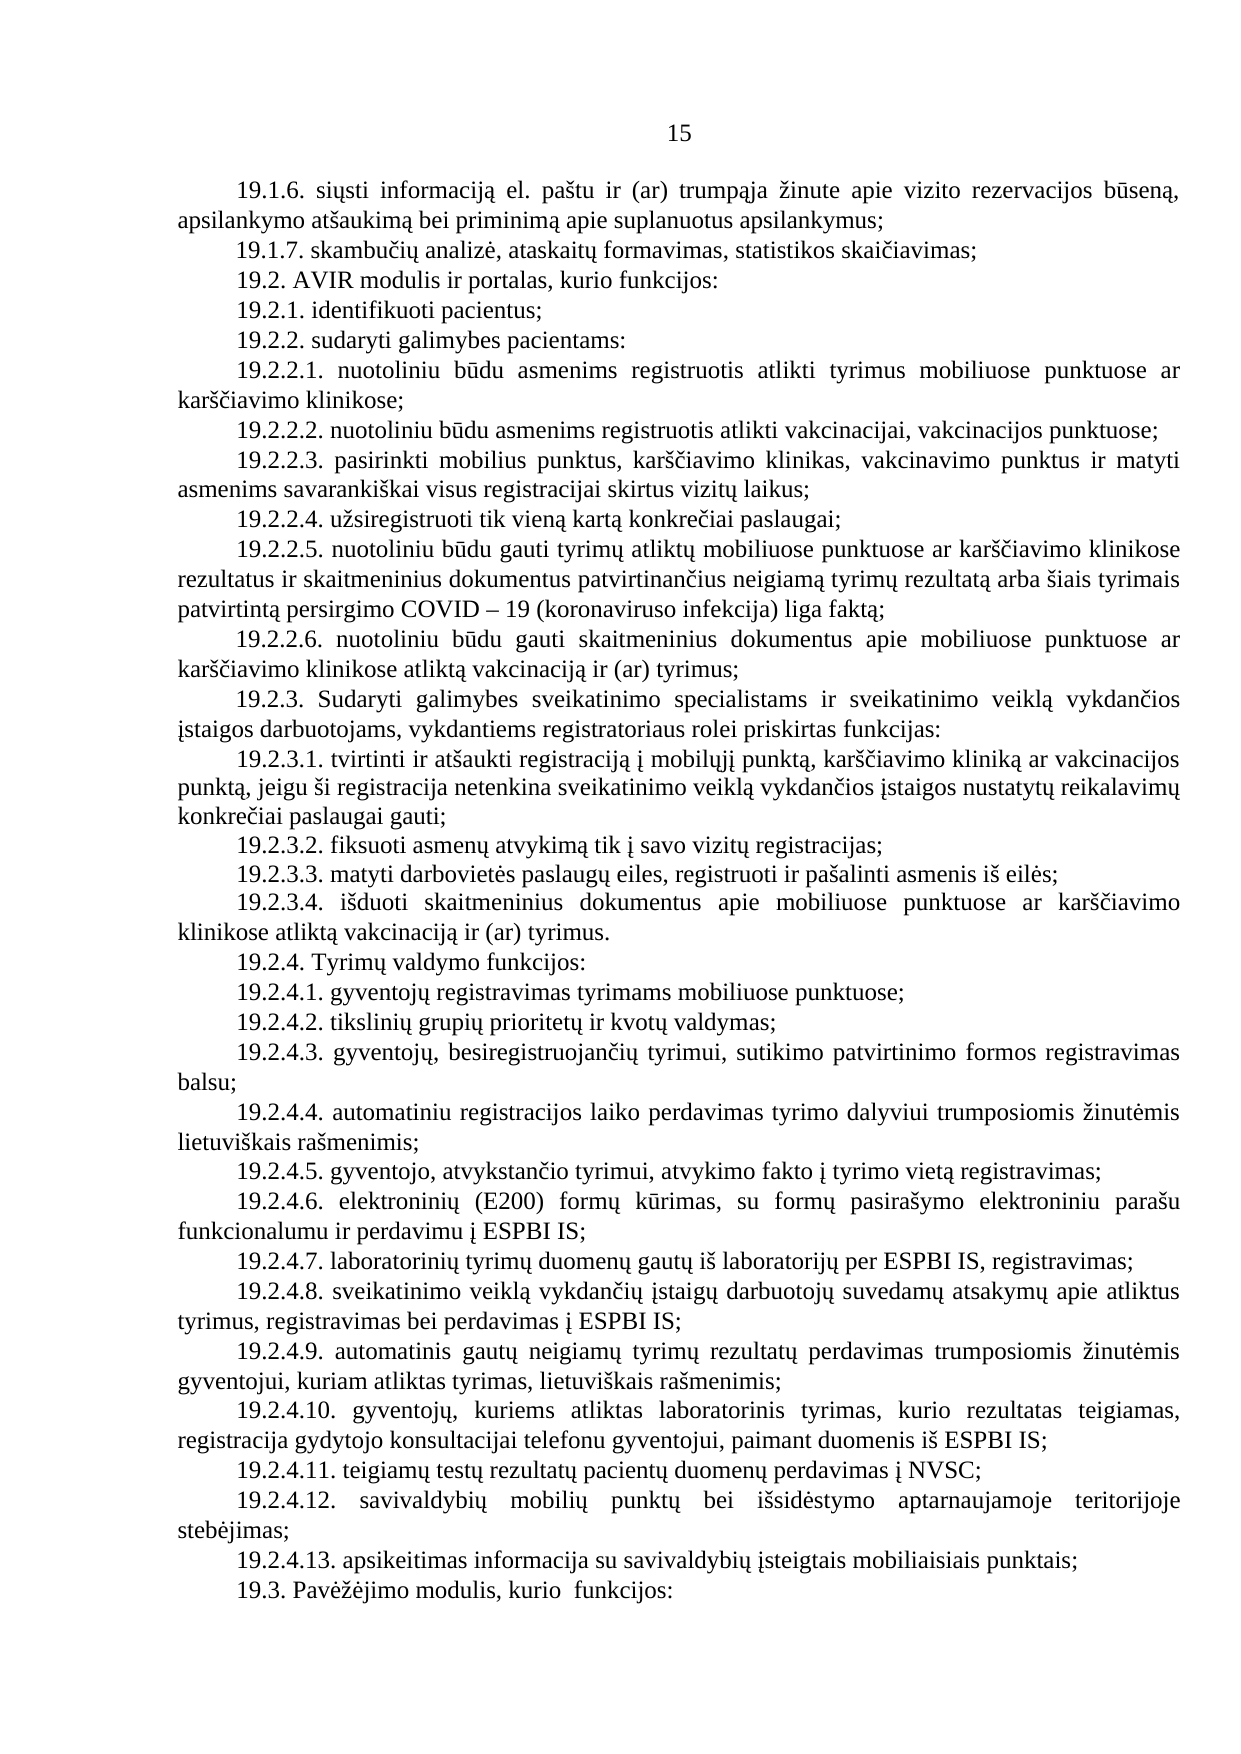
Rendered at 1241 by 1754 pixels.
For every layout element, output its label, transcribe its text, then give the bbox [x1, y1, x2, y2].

text 19.2.3.1. tvirtinti ir atšaukti registraciją į mobilųjį punktą, karščiavimo kliniką ar vakcinacijos punktą, jeigu ši registracija netenkina sveikatinimo veiklą vykdančios įstaigos nustatytų reikalavimų konkrečiai paslaugai gauti; [177, 744, 1181, 830]
text 19.2.4.7. laboratorinių tyrimų duomenų gautų iš laboratorijų per ESPBI IS, registravimas; [177, 1246, 1181, 1275]
text 19.2.1. identifikuoti pacientus; [177, 295, 1181, 324]
text 19.2.2.4. užsiregistruoti tik vieną kartą konkrečiai paslaugai; [177, 504, 1181, 533]
text 19.2.2.6. nuotoliniu būdu gauti skaitmeninius dokumentus apie mobiliuose punktuose ar karščiavimo klinikose atliktą vakcinaciją ir (ar) tyrimus; [177, 624, 1181, 683]
text 19.2.4.13. apsikeitimas informacija su savivaldybių įsteigtais mobiliaisiais punktais; [177, 1545, 1181, 1574]
text 19.2.4.5. gyventojo, atvykstančio tyrimui, atvykimo fakto į tyrimo vietą registravimas; [177, 1156, 1181, 1185]
text 19.2.4.8. sveikatinimo veiklą vykdančių įstaigų darbuotojų suvedamų atsakymų apie atliktus tyrimus, registravimas bei perdavimas į ESPBI IS; [177, 1276, 1181, 1335]
text 19.2.2.1. nuotoliniu būdu asmenims registruotis atlikti tyrimus mobiliuose punktuose ar karščiavimo klinikose; [177, 355, 1181, 414]
text 19.2.4.1. gyventojų registravimas tyrimams mobiliuose punktuose; [177, 977, 1181, 1006]
text 19.2.3. Sudaryti galimybes sveikatinimo specialistams ir sveikatinimo veiklą vykdančios įstaigos darbuotojams, vykdantiems registratoriaus rolei priskirtas funkcijas: [177, 684, 1181, 742]
text 19.2.3.2. fiksuoti asmenų atvykimą tik į savo vizitų registracijas; [177, 830, 1181, 859]
text 19.2.2.5. nuotoliniu būdu gauti tyrimų atliktų mobiliuose punktuose ar karščiavimo klinikose rezultatus ir skaitmeninius dokumentus patvirtinančius neigiamą tyrimų rezultatą arba šiais tyrimais patvirtintą persirgimo COVID – 19 (koronaviruso infekcija) liga faktą; [177, 534, 1181, 623]
text 19.1.6. siųsti informaciją el. paštu ir (ar) trumpąja žinute apie vizito rezervacijos būseną, apsilankymo atšaukimą bei priminimą apie suplanuotus apsilankymus; [177, 176, 1181, 234]
text 19.2.2. sudaryti galimybes pacientams: [177, 325, 1181, 354]
text 19.1.7. skambučių analizė, ataskaitų formavimas, statistikos skaičiavimas; [177, 235, 1181, 264]
text 19.2.4.2. tikslinių grupių prioritetų ir kvotų valdymas; [177, 1007, 1181, 1036]
text 19.3. Pavėžėjimo modulis, kurio funkcijos: [177, 1575, 1181, 1604]
text 19.2.4.10. gyventojų, kuriems atliktas laboratorinis tyrimas, kurio rezultatas teigiamas, registracija gydytojo konsultacijai telefonu gyventojui, paimant duomenis iš ESPBI IS; [177, 1396, 1181, 1454]
text 19.2.4. Tyrimų valdymo funkcijos: [177, 947, 1181, 976]
text 19.2.4.12. savivaldybių mobilių punktų bei išsidėstymo aptarnaujamoje teritorijoje stebėjimas; [177, 1485, 1181, 1544]
text 19.2.4.4. automatiniu registracijos laiko perdavimas tyrimo dalyviui trumposiomis žinutėmis lietuviškais rašmenimis; [177, 1097, 1181, 1155]
text 19.2.4.9. automatinis gautų neigiamų tyrimų rezultatų perdavimas trumposiomis žinutėmis gyventojui, kuriam atliktas tyrimas, lietuviškais rašmenimis; [177, 1336, 1181, 1394]
text 19.2.3.4. išduoti skaitmeninius dokumentus apie mobiliuose punktuose ar karščiavimo klinikose atliktą vakcinaciją ir (ar) tyrimus. [177, 887, 1181, 946]
text 19.2.2.3. pasirinkti mobilius punktus, karščiavimo klinikas, vakcinavimo punktus ir matyti asmenims savarankiškai visus registracijai skirtus vizitų laikus; [177, 445, 1181, 503]
text 19.2.2.2. nuotoliniu būdu asmenims registruotis atlikti vakcinacijai, vakcinacijos punktuose; [177, 415, 1181, 443]
text 19.2.4.6. elektroninių (E200) formų kūrimas, su formų pasirašymo elektroniniu parašu funkcionalumu ir perdavimu į ESPBI IS; [177, 1186, 1181, 1245]
text 19.2.3.3. matyti darbovietės paslaugų eiles, registruoti ir pašalinti asmenis iš eilės; [177, 859, 1181, 887]
text 19.2. AVIR modulis ir portalas, kurio funkcijos: [177, 265, 1181, 294]
text 19.2.4.3. gyventojų, besiregistruojančių tyrimui, sutikimo patvirtinimo formos registravimas balsu; [177, 1037, 1181, 1096]
text 19.2.4.11. teigiamų testų rezultatų pacientų duomenų perdavimas į NVSC; [177, 1455, 1181, 1484]
